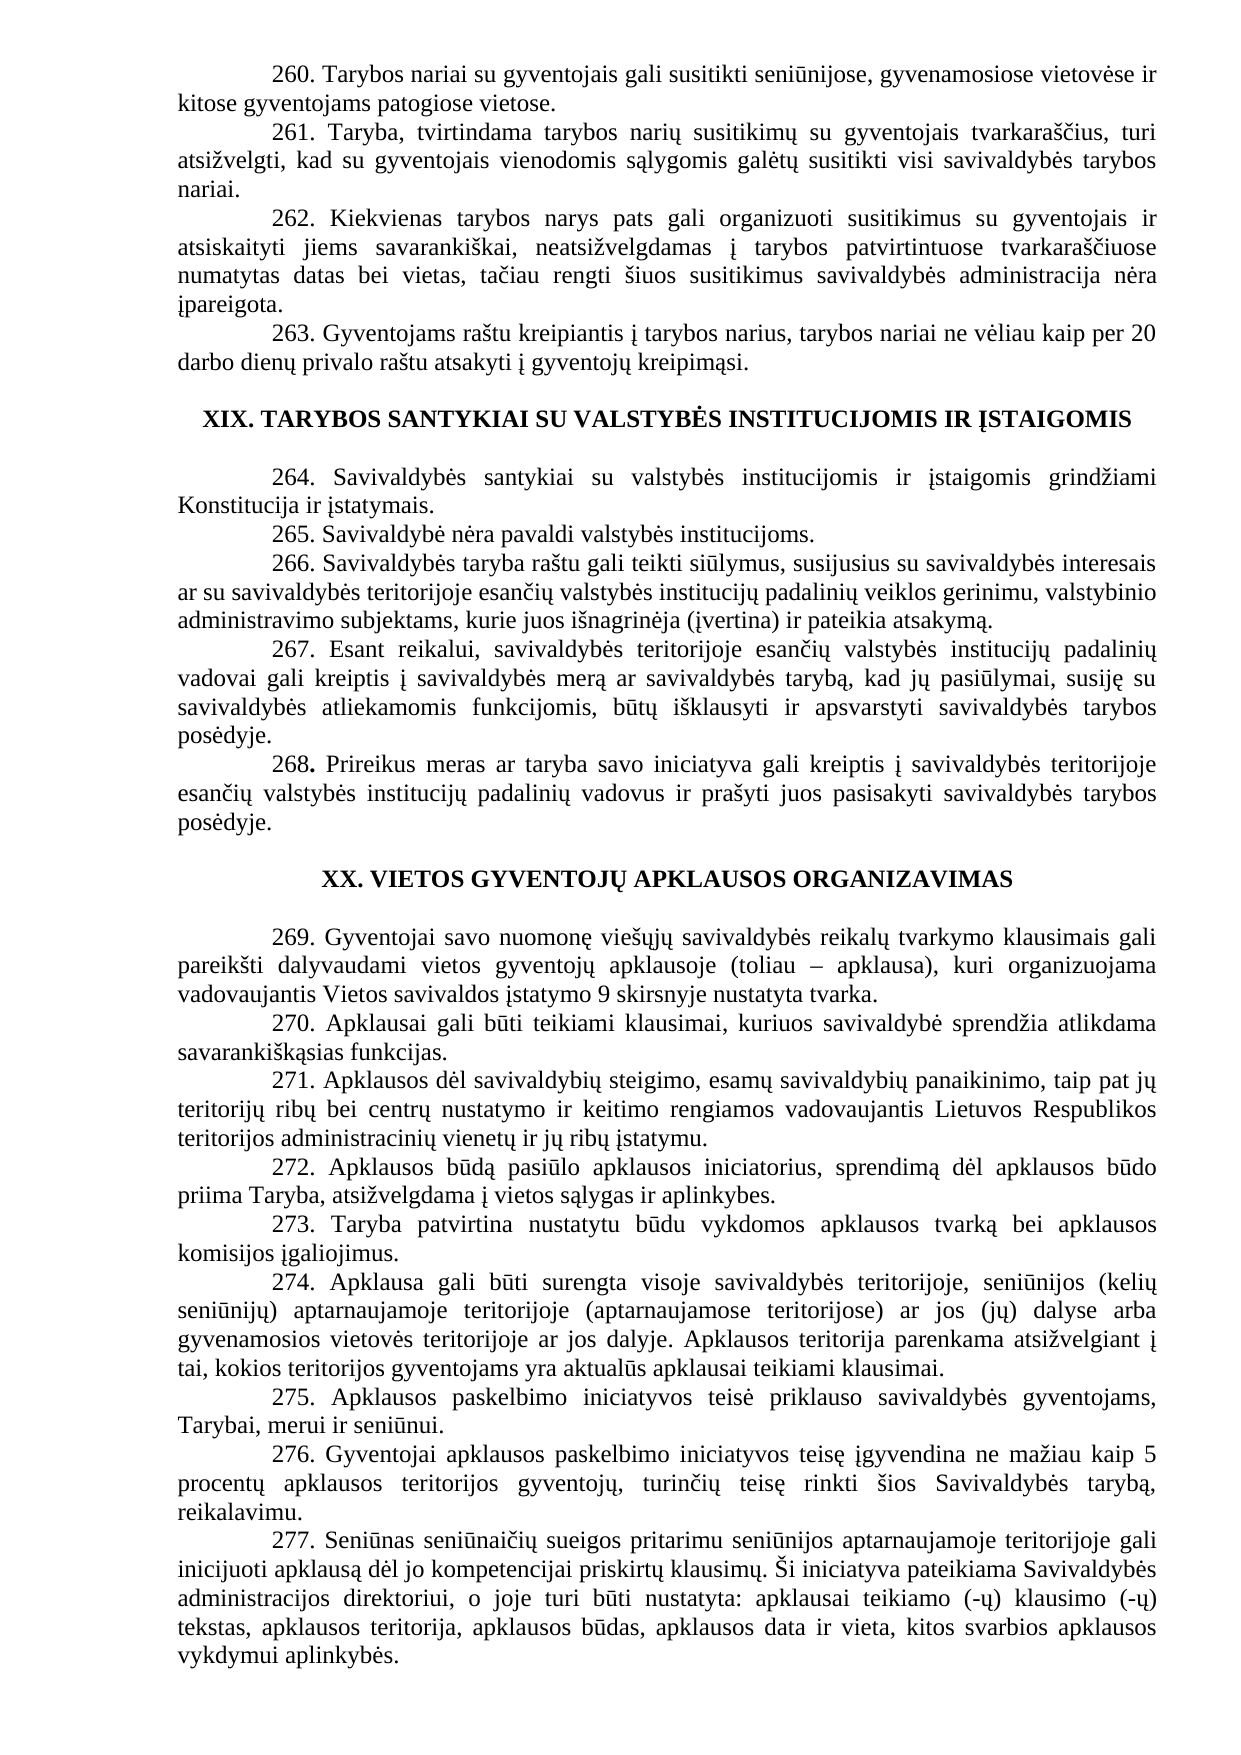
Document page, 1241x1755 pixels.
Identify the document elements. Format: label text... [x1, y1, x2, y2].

text 261. Taryba, tvirtindama tarybos narių susitikimų su gyventojais tvarkaraščius, turi atsižvelgti, kad su gyventojais vienodomis sąlygomis galėtų susitikti visi savivaldybės tarybos nariai. [177, 117, 1158, 203]
text 274. Apklausa gali būti surengta visoje savivaldybės teritorijoje, seniūnijos (kelių seniūnijų) aptarnaujamoje teritorijoje (aptarnaujamose teritorijose) ar jos (jų) dalyse arba gyvenamosios vietovės teritorijoje ar jos dalyje. Apklausos teritorija parenkama atsižvelgiant į tai, kokios teritorijos gyventojams yra aktualūs apklausai teikiami klausimai. [177, 1267, 1158, 1382]
text 260. Tarybos nariai su gyventojais gali susitikti seniūnijose, gyvenamosiose vietovėse ir kitose gyventojams patogiose vietose. [177, 59, 1158, 117]
text 276. Gyventojai apklausos paskelbimo iniciatyvos teisę įgyvendina ne mažiau kaip 5 procentų apklausos teritorijos gyventojų, turinčių teisę rinkti šios Savivaldybės tarybą, reikalavimu. [177, 1439, 1158, 1525]
text 266. Savivaldybės taryba raštu gali teikti siūlymus, susijusius su savivaldybės interesais ar su savivaldybės teritorijoje esančių valstybės institucijų padalinių veiklos gerinimu, valstybinio administravimo subjektams, kurie juos išnagrinėja (įvertina) ir pateikia atsakymą. [177, 548, 1158, 634]
text 267. Esant reikalui, savivaldybės teritorijoje esančių valstybės institucijų padalinių vadovai gali kreiptis į savivaldybės merą ar savivaldybės tarybą, kad jų pasiūlymai, susiję su savivaldybės atliekamomis funkcijomis, būtų išklausyti ir apsvarstyti savivaldybės tarybos posėdyje. [177, 634, 1158, 749]
text 271. Apklausos dėl savivaldybių steigimo, esamų savivaldybių panaikinimo, taip pat jų teritorijų ribų bei centrų nustatymo ir keitimo rengiamos vadovaujantis Lietuvos Respublikos teritorijos administracinių vienetų ir jų ribų įstatymu. [177, 1065, 1158, 1152]
text XIX. TARYBOS SANTYKIAI SU VALSTYBĖS INSTITUCIJOMIS IR ĮSTAIGOMIS [177, 404, 1158, 433]
text 275. Apklausos paskelbimo iniciatyvos teisė priklauso savivaldybės gyventojams, Tarybai, merui ir seniūnui. [177, 1382, 1158, 1439]
text 268. Prireikus meras ar taryba savo iniciatyva gali kreiptis į savivaldybės teritorijoje esančių valstybės institucijų padalinių vadovus ir prašyti juos pasisakyti savivaldybės tarybos posėdyje. [177, 749, 1158, 835]
text 272. Apklausos būdą pasiūlo apklausos iniciatorius, sprendimą dėl apklausos būdo priima Taryba, atsižvelgdama į vietos sąlygas ir aplinkybes. [177, 1152, 1158, 1209]
text 273. Taryba patvirtina nustatytu būdu vykdomos apklausos tvarką bei apklausos komisijos įgaliojimus. [177, 1209, 1158, 1267]
text 263. Gyventojams raštu kreipiantis į tarybos narius, tarybos nariai ne vėliau kaip per 20 darbo dienų privalo raštu atsakyti į gyventojų kreipimąsi. [177, 318, 1158, 375]
text 270. Apklausai gali būti teikiami klausimai, kuriuos savivaldybė sprendžia atlikdama savarankiškąsias funkcijas. [177, 1008, 1158, 1065]
text 269. Gyventojai savo nuomonę viešųjų savivaldybės reikalų tvarkymo klausimais gali pareikšti dalyvaudami vietos gyventojų apklausoje (toliau – apklausa), kuri organizuojama vadovaujantis Vietos savivaldos įstatymo 9 skirsnyje nustatyta tvarka. [177, 922, 1158, 1008]
text 265. Savivaldybė nėra pavaldi valstybės institucijoms. [177, 519, 1158, 548]
text 264. Savivaldybės santykiai su valstybės institucijomis ir įstaigomis grindžiami Konstitucija ir įstatymais. [177, 462, 1158, 519]
text 277. Seniūnas seniūnaičių sueigos pritarimu seniūnijos aptarnaujamoje teritorijoje gali inicijuoti apklausą dėl jo kompetencijai priskirtų klausimų. Ši iniciatyva pateikiama Savivaldybės administracijos direktoriui, o joje turi būti nustatyta: apklausai teikiamo (-ų) klausimo (-ų) tekstas, apklausos teritorija, apklausos būdas, apklausos data ir vieta, kitos svarbios apklausos vykdymui aplinkybės. [177, 1525, 1158, 1669]
text 262. Kiekvienas tarybos narys pats gali organizuoti susitikimus su gyventojais ir atsiskaityti jiems savarankiškai, neatsižvelgdamas į tarybos patvirtintuose tvarkaraščiuose numatytas datas bei vietas, tačiau rengti šiuos susitikimus savivaldybės administracija nėra įpareigota. [177, 203, 1158, 318]
text XX. VIETOS GYVENTOJŲ APKLAUSOS ORGANIZAVIMAS [177, 864, 1158, 893]
